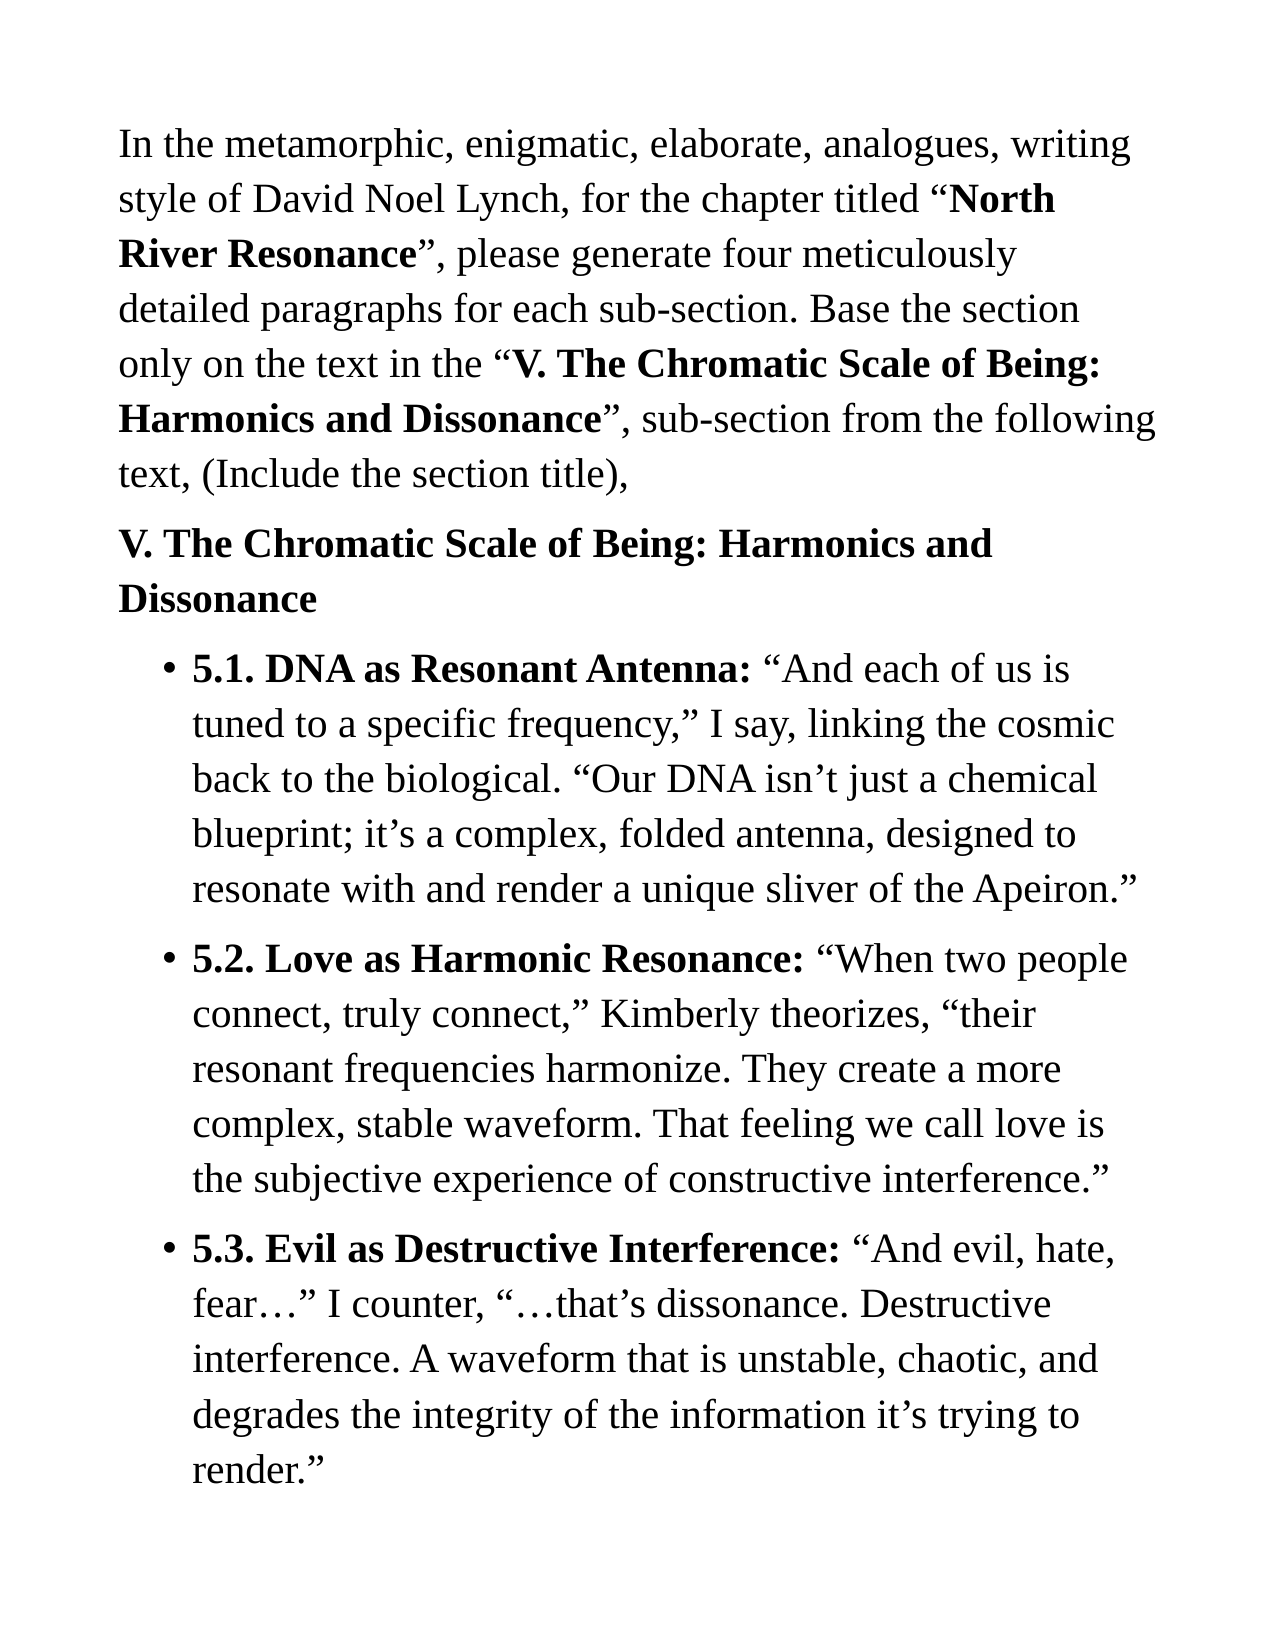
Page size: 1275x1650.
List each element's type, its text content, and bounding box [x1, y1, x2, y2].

list 5.2. Love as Harmonic Resonance: “When two people connect, truly connect,” Kimberly theorizes, “their resonant frequencies harmonize. They create a more complex, stable waveform. That feeling we call love is the subjective experience of constructive interference.” [162, 933, 1157, 1202]
list 5.3. Evil as Destructive Interference: “And evil, hate, fear…” I counter, “…that’s dissonance. Destructive interference. A waveform that is unstable, chaotic, and degrades the integrity of the information it’s trying to render.” [162, 1224, 1157, 1492]
list 5.1. DNA as Resonant Antenna: “And each of us is tuned to a specific frequency,” I say, linking the cosmic back to the biological. “Our DNA isn’t just a chemical blueprint; it’s a complex, folded antenna, designed to resonate with and render a unique sliver of the Apeiron.” [162, 643, 1157, 912]
text V. The Chromatic Scale of Being: Harmonics and Dissonance [118, 518, 1157, 621]
subtitle In the metamorphic, enigmatic, elaborate, analogues, writing style of David Noel Lynch, for the chapter titled “North River Resonance”, please generate four meticulously detailed paragraphs for each sub-section. Base the section only on the text in the “V. The Chromatic Scale of Being: Harmonics and Dissonance”, sub-section from the following text, (Include the section title), [118, 118, 1157, 497]
